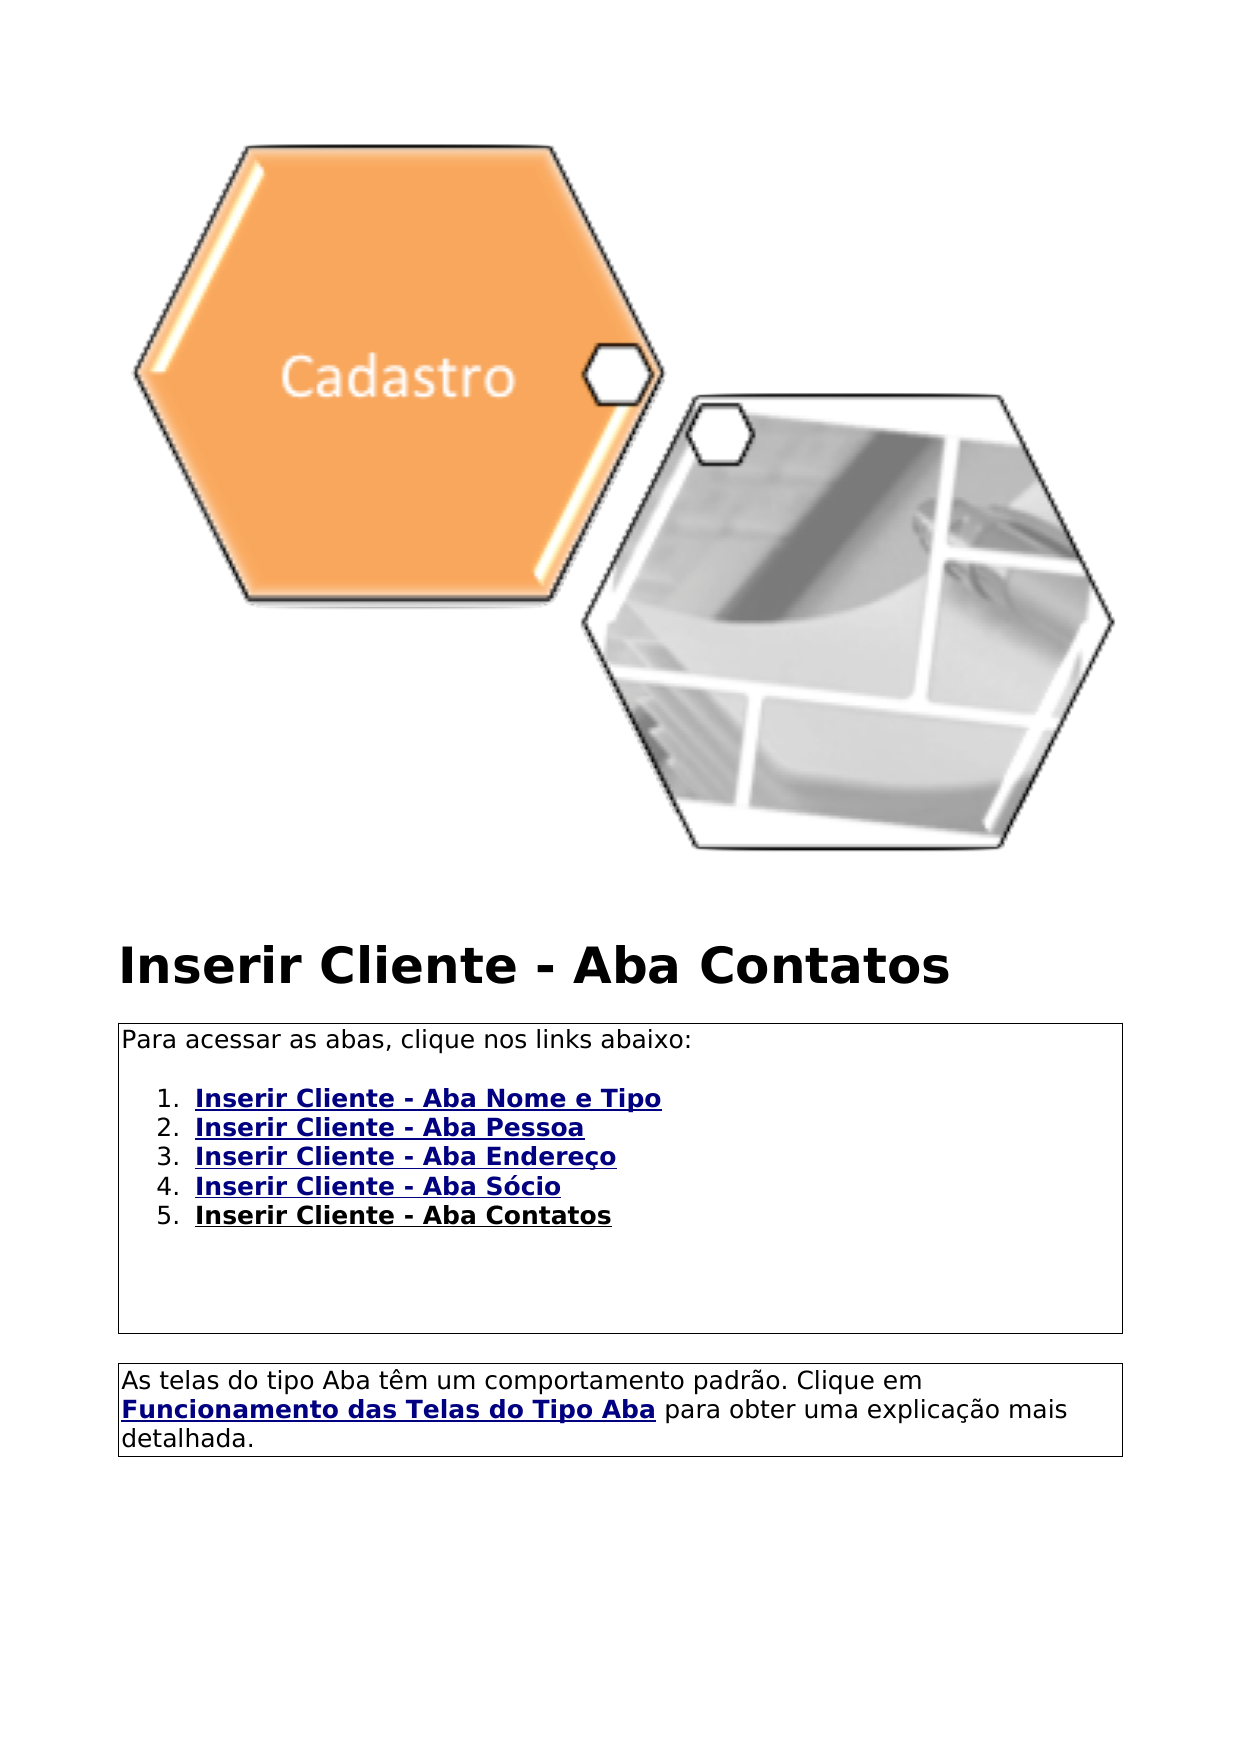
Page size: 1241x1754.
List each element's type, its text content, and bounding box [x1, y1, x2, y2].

table_header As telas do tipo Aba têm um comportamento padrão. Clique em Funcionamento das Telas do Tipo Aba para obter uma explicação mais detalhada. [119, 1364, 1122, 1456]
picture [118, 118, 1123, 871]
table_header Para acessar as abas, clique nos links abaixo: Inserir Cliente - Aba Nome e Tipo Inserir Cliente - Aba Pessoa Inserir Cliente - Aba Endereço Inserir Cliente - Aba Sócio Inserir Cliente - Aba Contatos [119, 1024, 1122, 1333]
subtitle Inserir Cliente - Aba Contatos [118, 937, 1122, 995]
